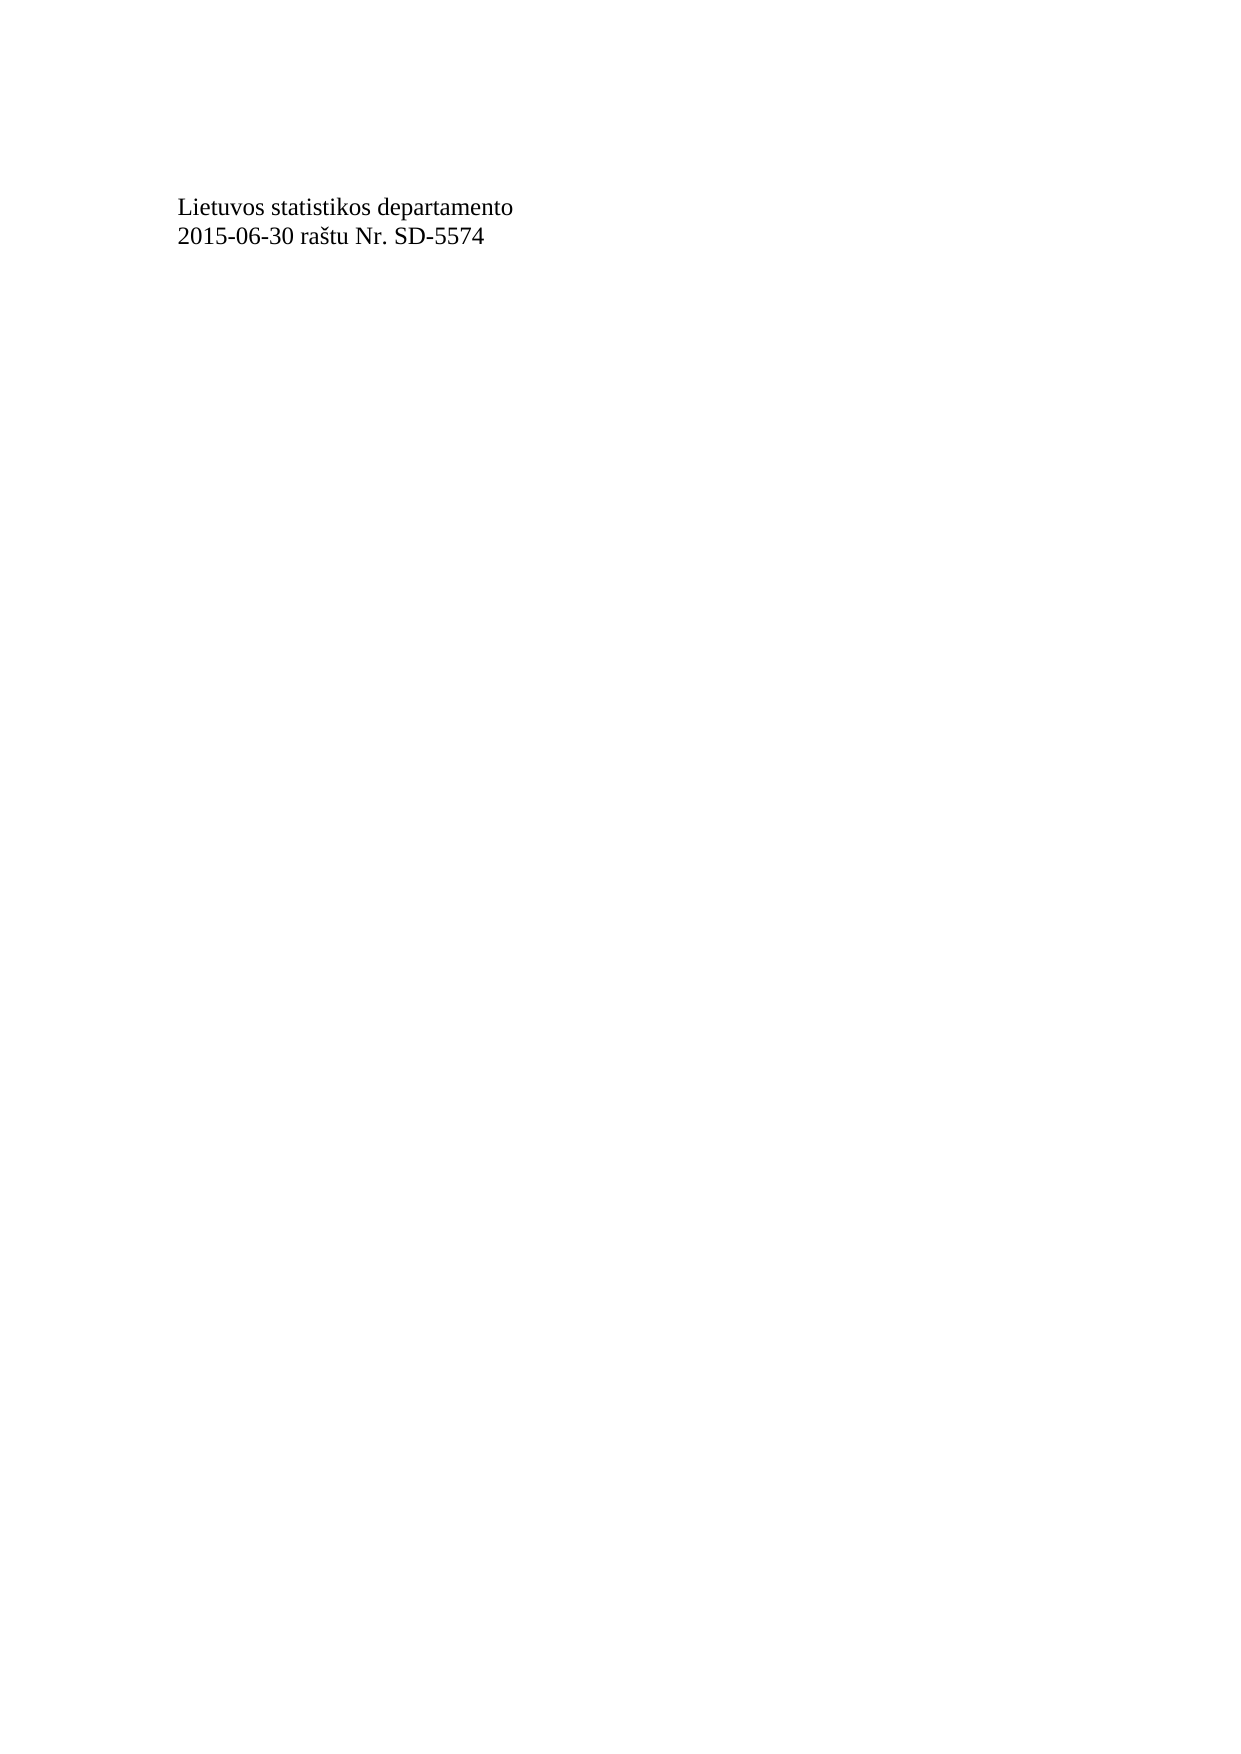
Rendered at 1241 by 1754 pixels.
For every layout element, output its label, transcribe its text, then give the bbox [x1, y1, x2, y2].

text 2015-06-30 raštu Nr. SD-5574 [177, 221, 1181, 249]
text Lietuvos statistikos departamento [177, 192, 1181, 221]
